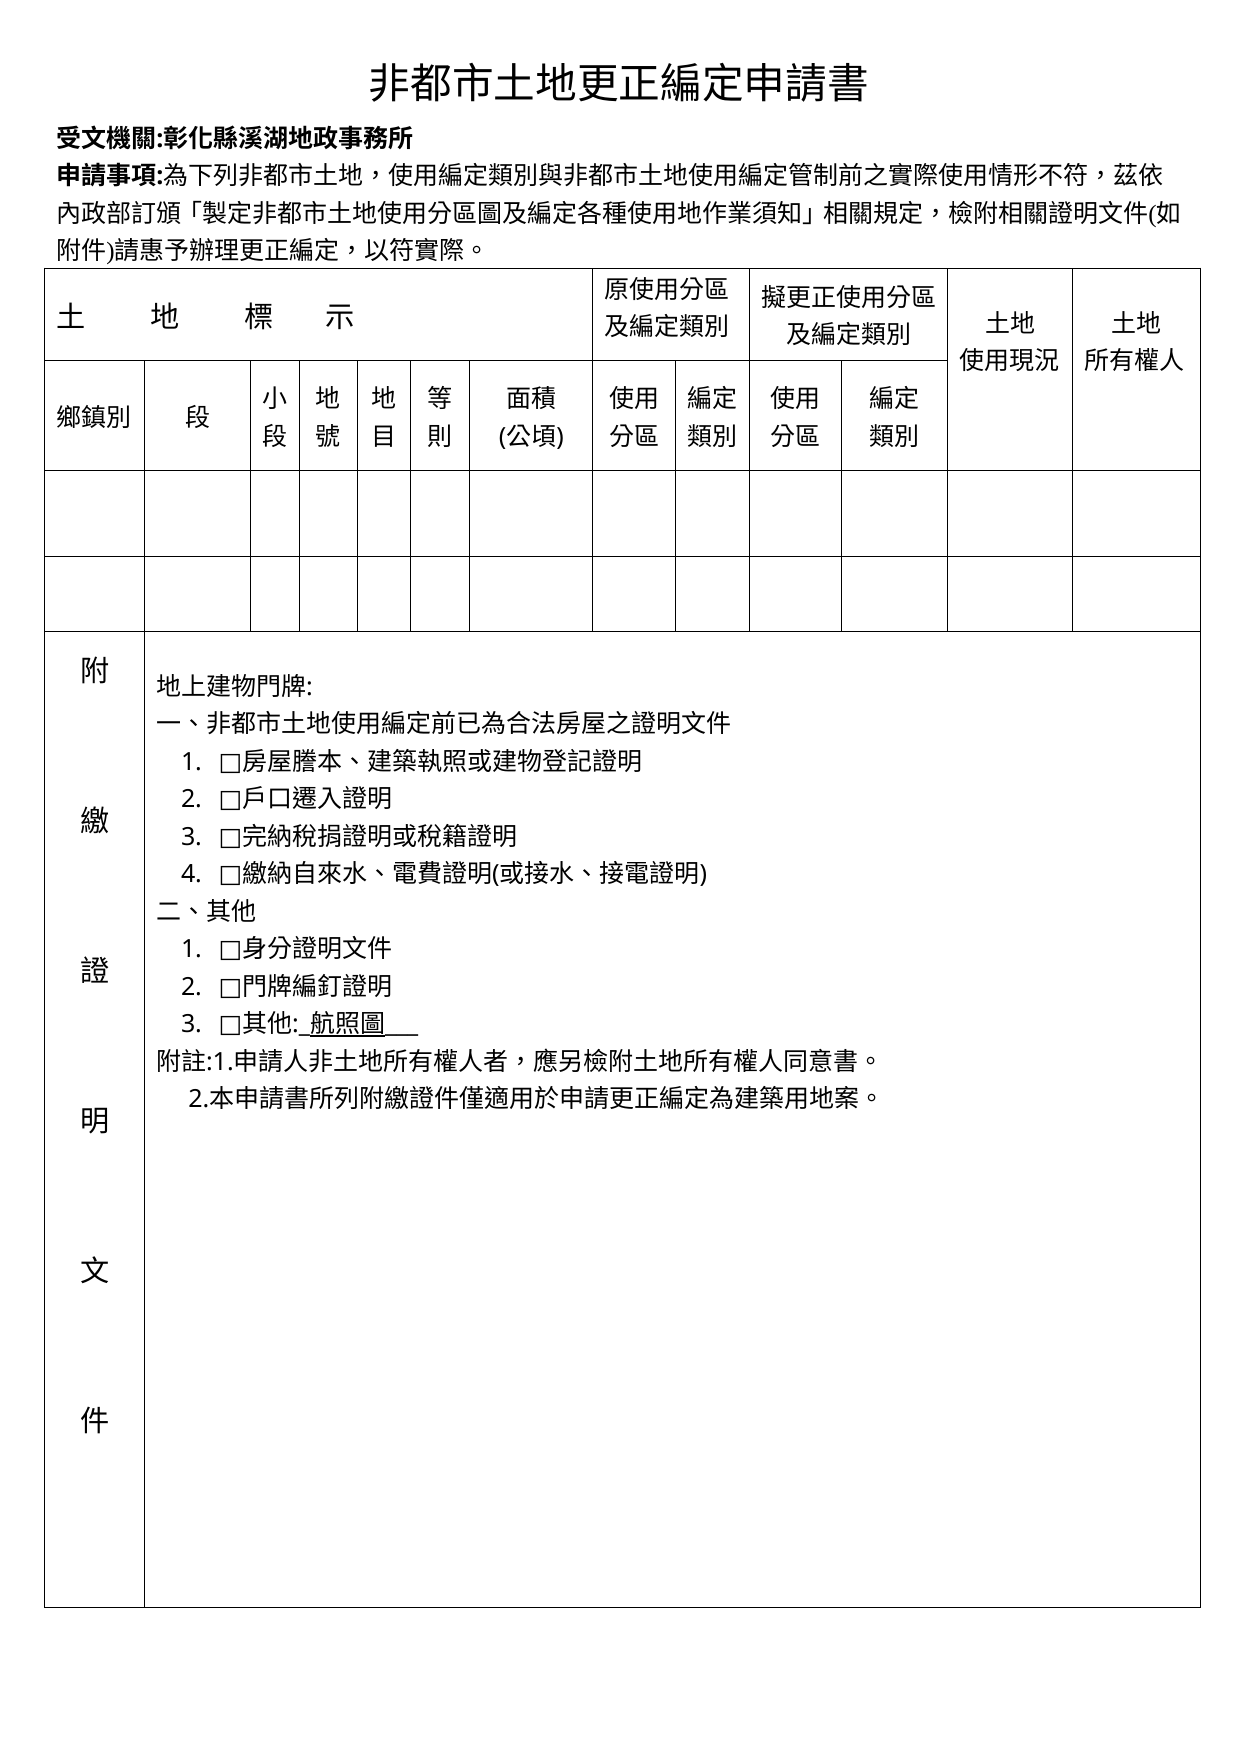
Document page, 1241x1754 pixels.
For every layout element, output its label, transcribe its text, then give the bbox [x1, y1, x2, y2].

table_cell 小段 [251, 361, 299, 470]
table_cell [750, 471, 841, 556]
table_cell 附 繳 證 明 文 件 [45, 632, 144, 1607]
table_cell [411, 471, 469, 556]
table_cell [676, 471, 749, 556]
table_cell [411, 557, 469, 631]
text 申請事項:為下列非都市土地，使用編定類別與非都市土地使用編定管制前之實際使用情形不符，茲依 [56, 155, 1181, 193]
text 內政部訂頒「製定非都市土地使用分區圖及編定各種使用地作業須知」相關規定，檢附相關證明文件(如附件)請惠予辦理更正編定，以符實際。 [56, 193, 1181, 268]
table_cell 面積 (公頃) [470, 361, 592, 470]
table_header 土 地 標 示 [45, 269, 592, 360]
text 非都市土地更正編定申請書 [56, 43, 1181, 118]
table_cell [145, 557, 250, 631]
table_cell 鄉鎮別 [45, 361, 144, 470]
table_cell 地目 [358, 361, 410, 470]
table_cell 段 [145, 361, 250, 470]
table_cell 編定 類別 [842, 361, 947, 470]
table_cell [470, 471, 592, 556]
table_cell 使用分區 [593, 361, 675, 470]
table_cell [470, 557, 592, 631]
table_cell [251, 557, 299, 631]
table_cell [300, 471, 357, 556]
table_header 原使用分區 及編定類別 [593, 269, 749, 360]
table_cell [593, 471, 675, 556]
table_cell [45, 471, 144, 556]
table_header 土地 使用現況 [948, 269, 1072, 470]
table_cell [300, 557, 357, 631]
table_cell 使用分區 [750, 361, 841, 470]
table_cell [842, 471, 947, 556]
table_header 擬更正使用分區及編定類別 [750, 269, 947, 360]
table_cell 編定類別 [676, 361, 749, 470]
table_cell [842, 557, 947, 631]
table_cell [750, 557, 841, 631]
table_cell [145, 471, 250, 556]
table_header 土地 所有權人 [1073, 269, 1200, 470]
table_cell [45, 557, 144, 631]
table_cell [358, 471, 410, 556]
table_cell [1073, 557, 1200, 631]
table_cell [676, 557, 749, 631]
table_cell [948, 471, 1072, 556]
table_cell [948, 557, 1072, 631]
table_cell [358, 557, 410, 631]
table_cell [251, 471, 299, 556]
table_cell [593, 557, 675, 631]
table_cell 等則 [411, 361, 469, 470]
text 受文機關:彰化縣溪湖地政事務所 [56, 118, 1181, 155]
table_cell [1073, 471, 1200, 556]
table_cell 地號 [300, 361, 357, 470]
table_cell 地上建物門牌: 一、非都市土地使用編定前已為合法房屋之證明文件 □房屋謄本、建築執照或建物登記證明 □戶口遷入證明 □完納稅捐證明或稅籍證明 □繳納自來水、電費證明(或接水、接電證明) 二、其他 □身分證明文件 □門牌編釘證明 □其他:_航照圖___ 附註:1.申請人非土地所有權人者，應另檢附土地所有權人同意書。 2.本申請書所列附繳證件僅適用於申請更正編定為建築用地案。 [145, 632, 1200, 1607]
